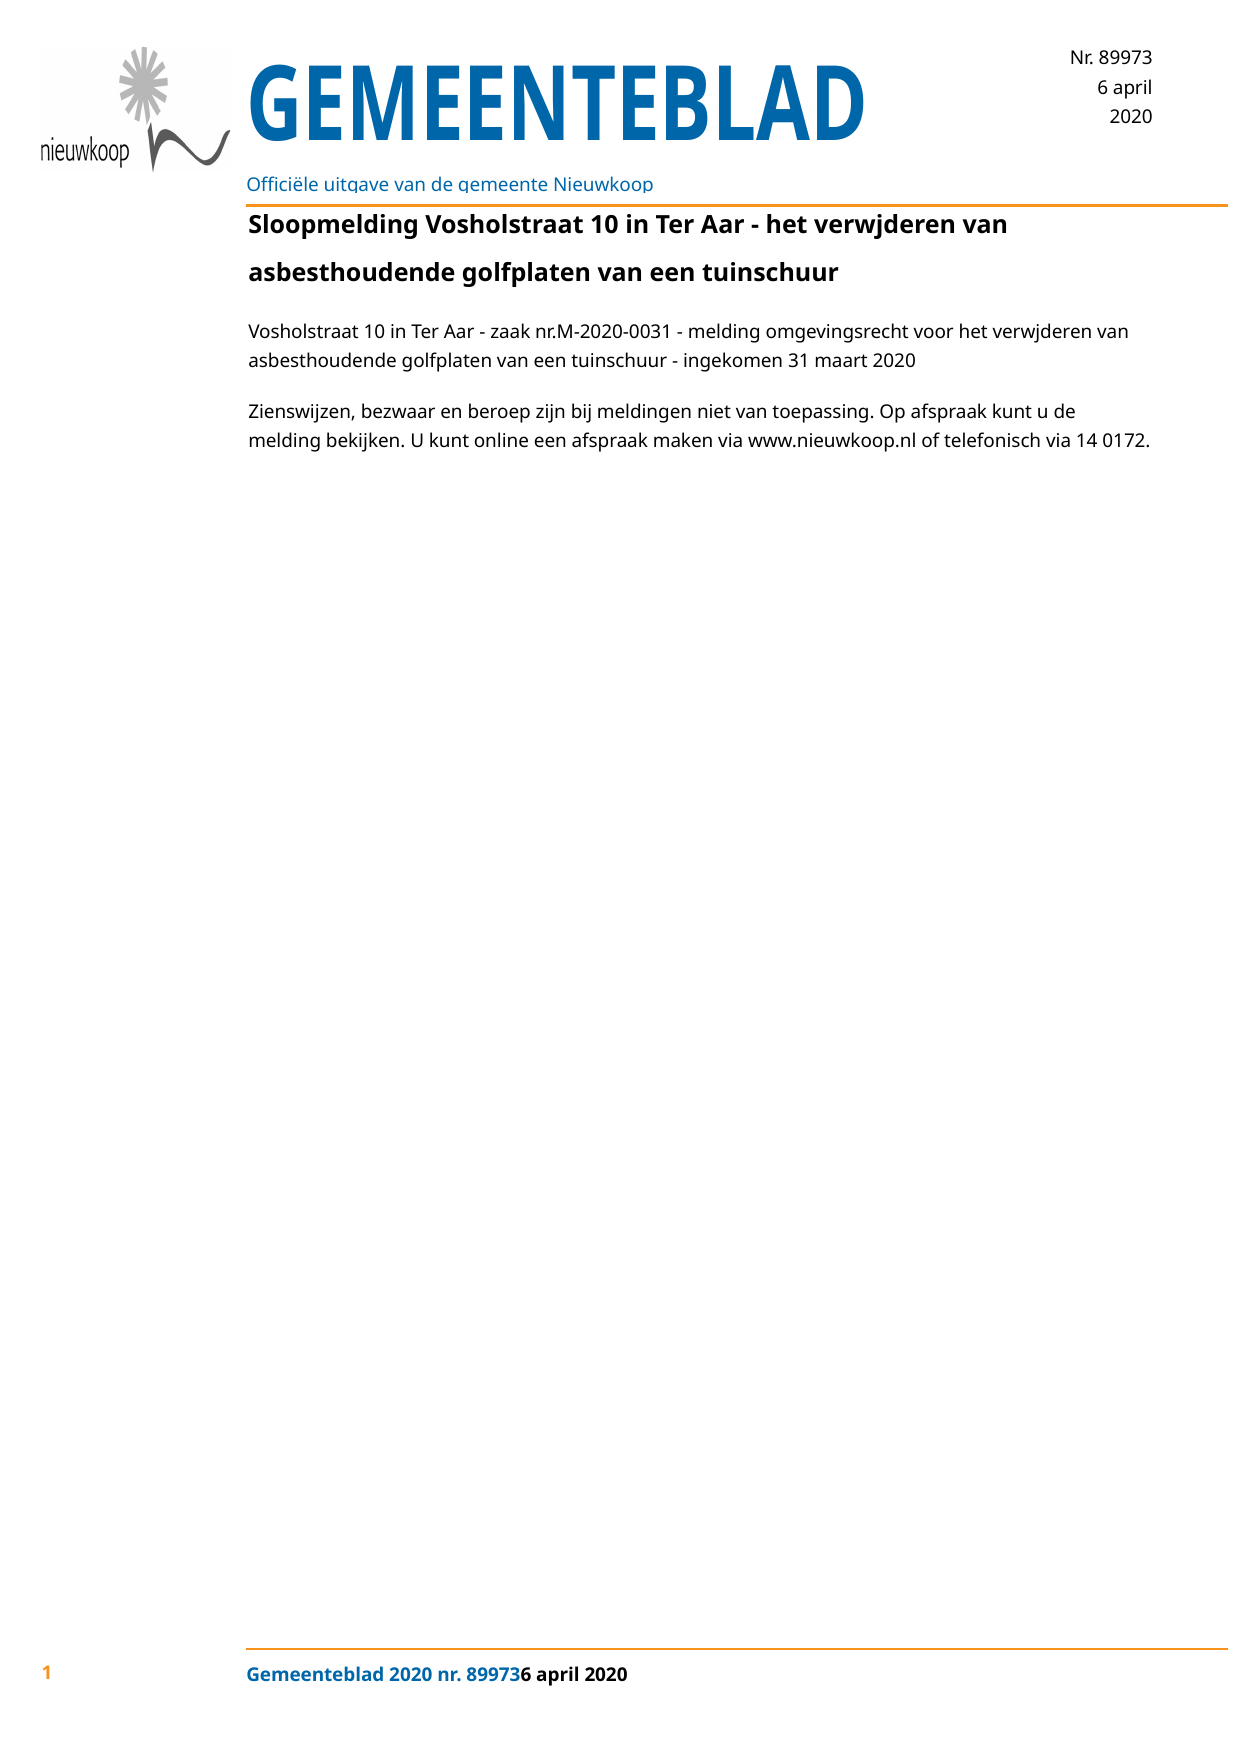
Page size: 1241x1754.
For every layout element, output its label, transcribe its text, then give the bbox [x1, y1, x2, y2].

text Vosholstraat 10 in Ter Aar - zaak nr.M-2020-0031 - melding omgevingsrecht voor het verwjderen van asbesthoudende golfplaten van een tuinschuur - ingekomen 31 maart 2020 [248, 318, 1152, 373]
picture [41, 47, 231, 172]
text Zienswijzen, bezwaar en beroep zijn bij meldingen niet van toepassing. Op afspraak kunt u de melding bekijken. U kunt online een afspraak maken via www.nieuwkoop.nl of telefonisch via 14 0172. [248, 398, 1152, 453]
text Sloopmelding Vosholstraat 10 in Ter Aar - het verwjderen van asbesthoudende golfplaten van een tuinschuur [248, 207, 1152, 288]
